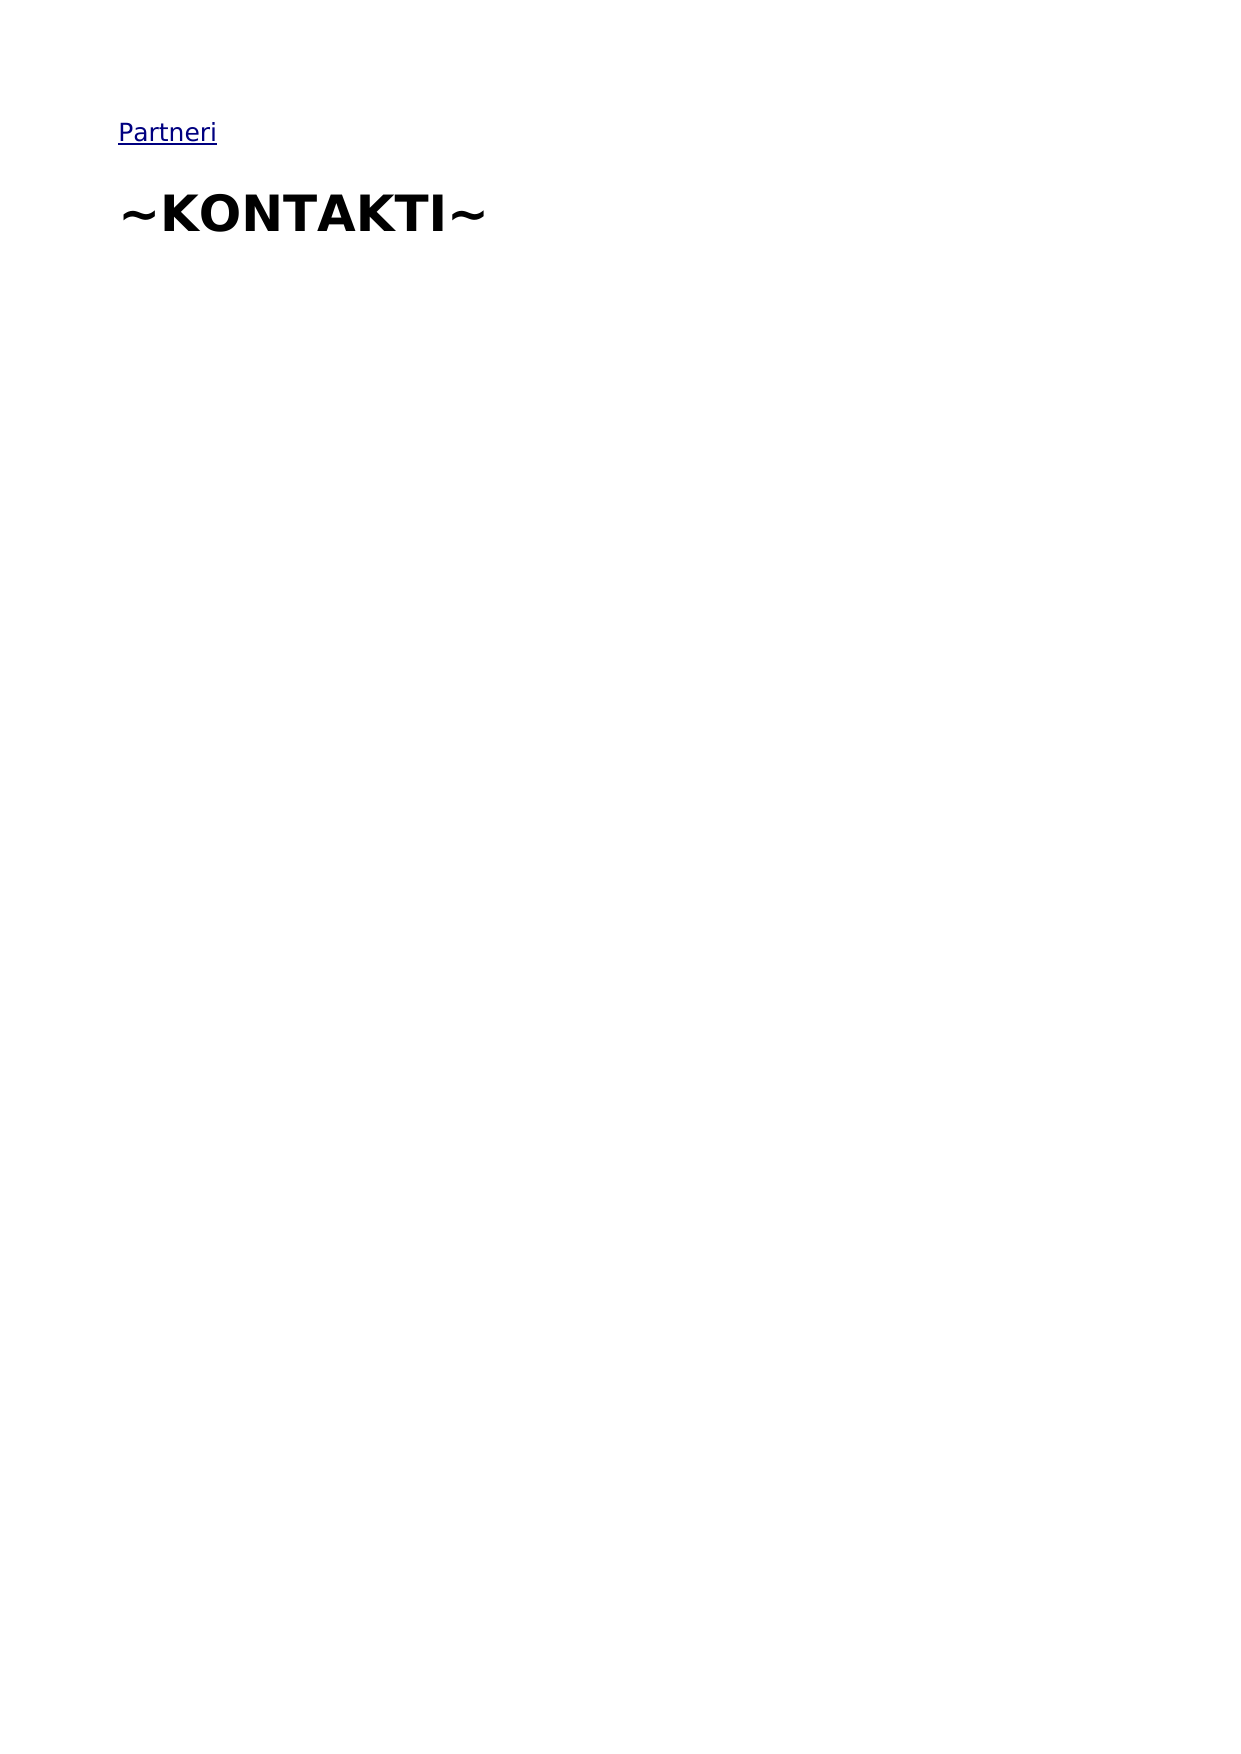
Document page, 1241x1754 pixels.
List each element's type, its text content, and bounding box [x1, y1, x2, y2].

subtitle ~KONTAKTI~ [118, 185, 1122, 243]
text Partneri [118, 118, 1122, 147]
